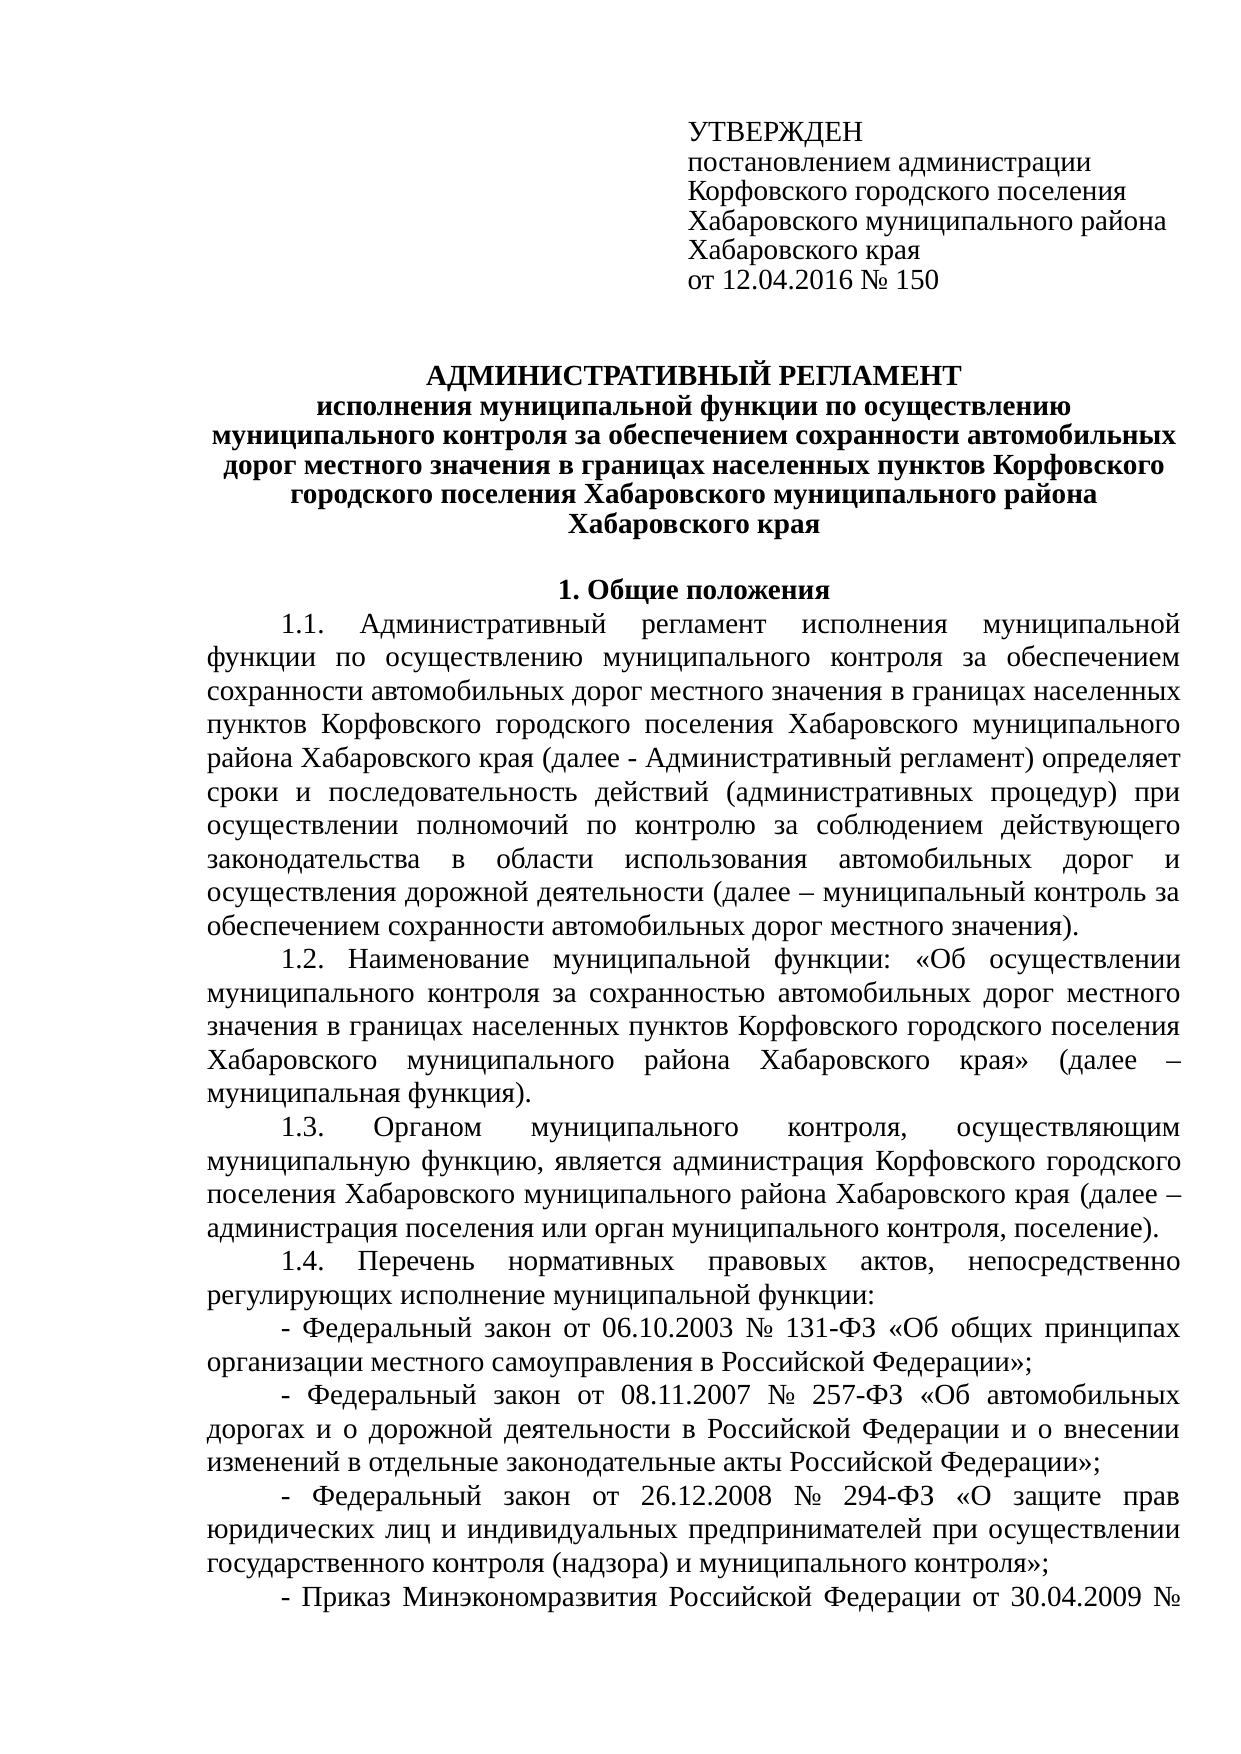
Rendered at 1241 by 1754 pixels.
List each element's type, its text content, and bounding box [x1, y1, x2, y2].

text постановлением администрации [207, 148, 1181, 177]
text - Федеральный закон от 06.10.2003 № 131-ФЗ «Об общих принципах организации местного самоуправления в Российской Федерации»; [207, 1310, 1181, 1377]
text - Приказ Минэкономразвития Российской Федерации от 30.04.2009 № [207, 1579, 1181, 1612]
text 1.4. Перечень нормативных правовых актов, непосредственно регулирующих исполнение муниципальной функции: [207, 1243, 1181, 1310]
text исполнения муниципальной функции по осуществлению муниципального контроля за обеспечением сохранности автомобильных дорог местного значения в границах населенных пунктов Корфовского городского поселения Хабаровского муниципального района Хабаровского края [207, 392, 1181, 539]
text 1.1. Административный регламент исполнения муниципальной функции по осуществлению муниципального контроля за обеспечением сохранности автомобильных дорог местного значения в границах населенных пунктов Корфовского городского поселения Хабаровского муниципального района Хабаровского края (далее - Административный регламент) определяет сроки и последовательность действий (административных процедур) при осуществлении полномочий по контролю за соблюдением действующего законодательства в области использования автомобильных дорог и осуществления дорожной деятельности (далее – муниципальный контроль за обеспечением сохранности автомобильных дорог местного значения). [207, 606, 1181, 941]
text 1. Общие положения [207, 572, 1181, 606]
text Хабаровского муниципального района [207, 207, 1181, 236]
text АДМИНИСТРАТИВНЫЙ РЕГЛАМЕНТ [207, 362, 1181, 392]
text Корфовского городского поселения [207, 177, 1181, 207]
text - Федеральный закон от 08.11.2007 № 257-ФЗ «Об автомобильных дорогах и о дорожной деятельности в Российской Федерации и о внесении изменений в отдельные законодательные акты Российской Федерации»; [207, 1377, 1181, 1478]
text от 12.04.2016 № 150 [207, 266, 1181, 295]
text Хабаровского края [207, 236, 1181, 266]
text 1.3. Органом муниципального контроля, осуществляющим муниципальную функцию, является администрация Корфовского городского поселения Хабаровского муниципального района Хабаровского края (далее – администрация поселения или орган муниципального контроля, поселение). [207, 1109, 1181, 1243]
text 1.2. Наименование муниципальной функции: «Об осуществлении муниципального контроля за сохранностью автомобильных дорог местного значения в границах населенных пунктов Корфовского городского поселения Хабаровского муниципального района Хабаровского края» (далее – муниципальная функция). [207, 941, 1181, 1109]
text - Федеральный закон от 26.12.2008 № 294-ФЗ «О защите прав юридических лиц и индивидуальных предпринимателей при осуществлении государственного контроля (надзора) и муниципального контроля»; [207, 1478, 1181, 1579]
text УТВЕРЖДЕН [207, 118, 1181, 148]
